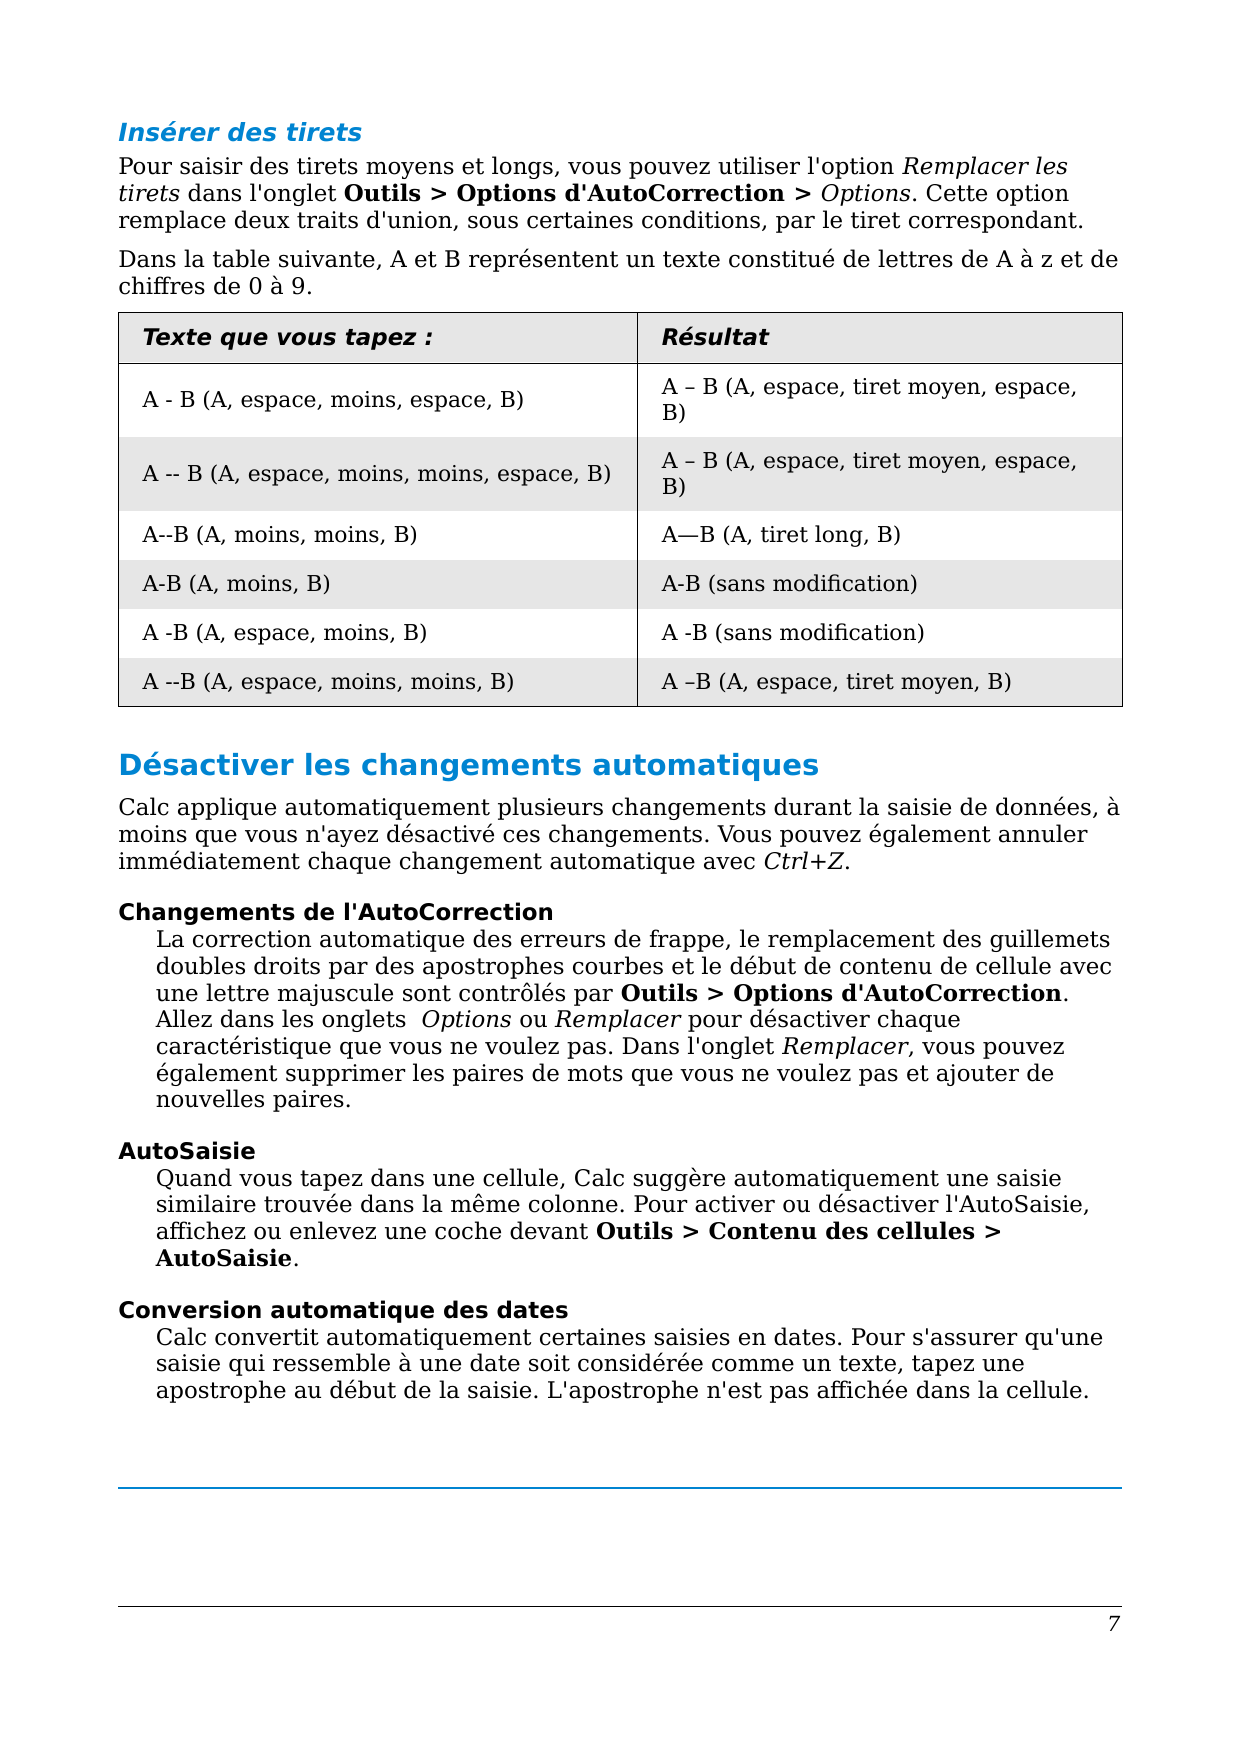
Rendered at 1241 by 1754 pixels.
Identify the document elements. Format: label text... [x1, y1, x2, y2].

table_cell A -B (A, espace, moins, B) [119, 609, 637, 657]
table_cell A –B (A, espace, tiret moyen, B) [638, 658, 1122, 706]
table_cell A -B (sans modification) [638, 609, 1122, 657]
text La correction automatique des erreurs de frappe, le remplacement des guillemets doubles droits par des apostrophes courbes et le début de contenu de cellule avec une lettre majuscule sont contrôlés par Outils > Options d'AutoCorrection. Allez dans les onglets Options ou Remplacer pour désactiver chaque caractéristique que vous ne voulez pas. Dans l'onglet Remplacer, vous pouvez également supprimer les paires de mots que vous ne voulez pas et ajouter de nouvelles paires. [156, 926, 1122, 1113]
table_cell A-B (A, moins, B) [119, 560, 637, 609]
text Quand vous tapez dans une cellule, Calc suggère automatiquement une saisie similaire trouvée dans la même colonne. Pour activer ou désactiver l'AutoSaisie, affichez ou enlevez une coche devant Outils > Contenu des cellules > AutoSaisie. [156, 1165, 1122, 1272]
table_header Résultat [638, 313, 1122, 362]
text AutoSaisie [118, 1138, 1122, 1165]
text Dans la table suivante, A et B représentent un texte constitué de lettres de A à z et de chiffres de 0 à 9. [118, 246, 1122, 300]
text Calc applique automatiquement plusieurs changements durant la saisie de données, à moins que vous n'ayez désactivé ces changements. Vous pouvez également annuler immédiatement chaque changement automatique avec Ctrl+Z. [118, 794, 1122, 874]
text Changements de l'AutoCorrection [118, 899, 1122, 926]
table_cell A --B (A, espace, moins, moins, B) [119, 658, 637, 706]
table_header Texte que vous tapez : [119, 313, 637, 362]
table_cell A—B (A, tiret long, B) [638, 511, 1122, 560]
table_cell A -- B (A, espace, moins, moins, espace, B) [119, 437, 637, 511]
subtitle Désactiver les changements automatiques [118, 748, 1122, 782]
table_cell A-B (sans modification) [638, 560, 1122, 609]
table_cell A – B (A, espace, tiret moyen, espace, B) [638, 437, 1122, 511]
table_cell A – B (A, espace, tiret moyen, espace, B) [638, 364, 1122, 437]
text Conversion automatique des dates [118, 1297, 1122, 1324]
table_cell A--B (A, moins, moins, B) [119, 511, 637, 560]
text Calc convertit automatiquement certaines saisies en dates. Pour s'assurer qu'une saisie qui ressemble à une date soit considérée comme un texte, tapez une apostrophe au début de la saisie. L'apostrophe n'est pas affichée dans la cellule. [156, 1324, 1122, 1404]
subtitle Insérer des tirets [118, 118, 1122, 147]
table_cell A - B (A, espace, moins, espace, B) [119, 364, 637, 437]
text Pour saisir des tirets moyens et longs, vous pouvez utiliser l'option Remplacer les tirets dans l'onglet Outils > Options d'AutoCorrection > Options. Cette option remplace deux traits d'union, sous certaines conditions, par le tiret correspondant. [118, 153, 1122, 234]
